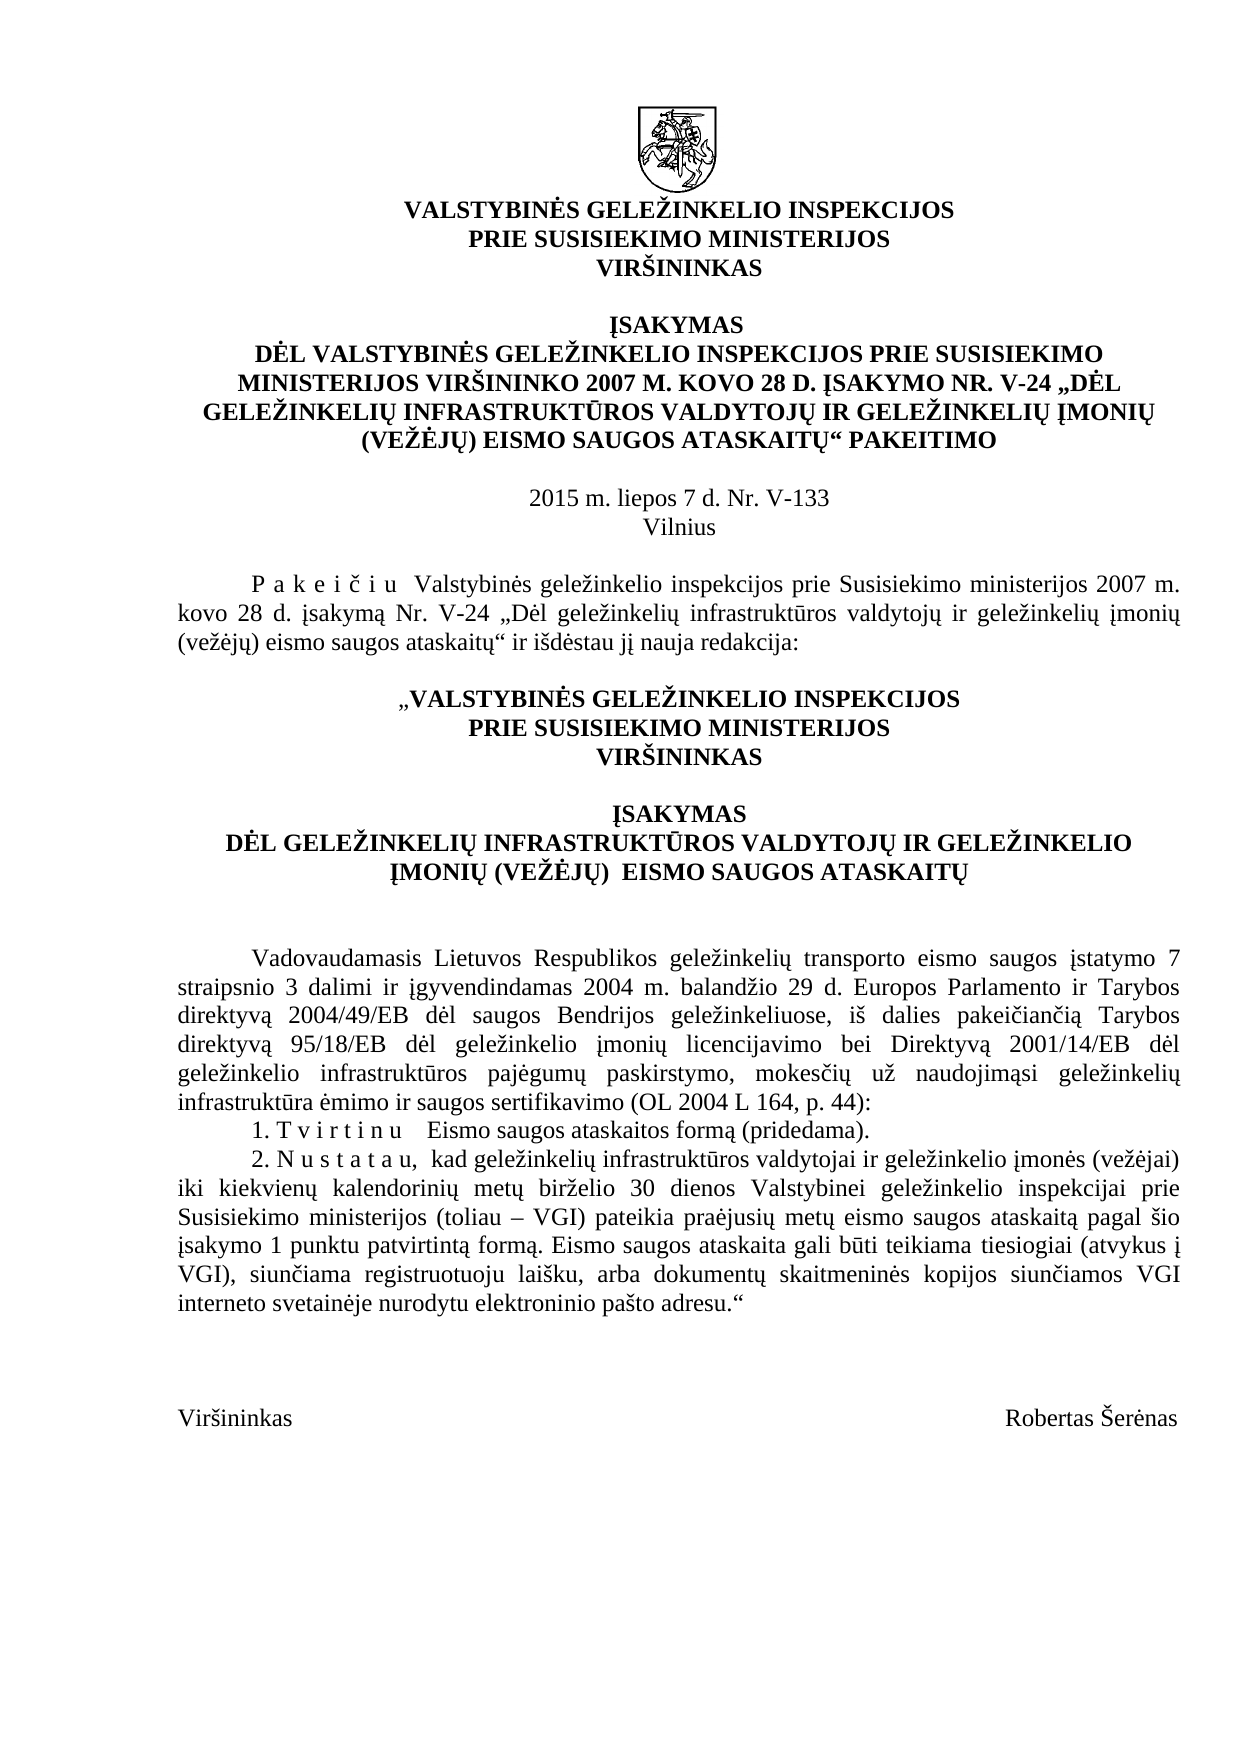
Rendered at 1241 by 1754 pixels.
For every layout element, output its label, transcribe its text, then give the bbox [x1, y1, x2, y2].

text Vilnius [177, 512, 1181, 541]
text PRIE SUSISIEKIMO MINISTERIJOS [177, 713, 1181, 742]
text Prie Susisiekimo ministerijos [177, 224, 1181, 253]
text viršininkas [177, 253, 1181, 282]
text P a k e i č i u Valstybinės geležinkelio inspekcijos prie Susisiekimo ministerijos 2007 m. kovo 28 d. įsakymą Nr. V-24 „Dėl geležinkelių infrastruktūros valdytojų ir geležinkelių įmonių (vežėjų) eismo saugos ataskaitų“ ir išdėstau jį nauja redakcija: [177, 569, 1181, 656]
text „VALSTYBINĖS GELEŽINKELIO INSPEKCIJOS [177, 684, 1181, 713]
text 2015 m. liepos 7 d. Nr. V-133 [177, 483, 1181, 512]
text DĖL GELEŽINKELIŲ INFRASTRUKTŪROS VALDYTOJŲ IR GELEŽINKELIO ĮMONIŲ (VEŽĖJŲ) EISMO SAUGOS ATASKAITŲ [177, 828, 1181, 886]
text Viršininkas Robertas Šerėnas [177, 1403, 1181, 1432]
text 2. N u s t a t a u, kad geležinkelių infrastruktūros valdytojai ir geležinkelio įmonės (vežėjai) iki kiekvienų kalendorinių metų birželio 30 dienos Valstybinei geležinkelio inspekcijai prie Susisiekimo ministerijos (toliau – VGI) pateikia praėjusių metų eismo saugos ataskaitą pagal šio įsakymo 1 punktu patvirtintą formą. Eismo saugos ataskaita gali būti teikiama tiesiogiai (atvykus į VGI), siunčiama registruotuoju laišku, arba dokumentų skaitmeninės kopijos siunčiamos VGI interneto svetainėje nurodytu elektroninio pašto adresu.“ [177, 1144, 1181, 1317]
text ĮSAKYMAS [177, 311, 1181, 339]
text VIRŠININKAS [177, 742, 1181, 771]
text 1. T v i r t i n u Eismo saugos ataskaitos formą (pridedama). [177, 1116, 1181, 1144]
text DĖL VALSTYBINĖS GELEŽINKELIO INSPEKCIJOS PRIE SUSISIEKIMO MINISTERIJOS VIRŠININKO 2007 M. KOVO 28 D. ĮSAKYMO NR. V-24 „DĖL GELEŽINKELIŲ INFRASTRUKTŪROS VALDYTOJŲ IR GELEŽINKELIŲ ĮMONIŲ (VEŽĖJŲ) EISMO SAUGOS ATASKAITŲ“ PAKEITIMO [177, 339, 1181, 454]
text Vadovaudamasis Lietuvos Respublikos geležinkelių transporto eismo saugos įstatymo 7 straipsnio 3 dalimi ir įgyvendindamas 2004 m. balandžio 29 d. Europos Parlamento ir Tarybos direktyvą 2004/49/EB dėl saugos Bendrijos geležinkeliuose, iš dalies pakeičiančią Tarybos direktyvą 95/18/EB dėl geležinkelio įmonių licencijavimo bei Direktyvą 2001/14/EB dėl geležinkelio infrastruktūros pajėgumų paskirstymo, mokesčių už naudojimąsi geležinkelių infrastruktūra ėmimo ir saugos sertifikavimo (OL 2004 L 164, p. 44): [177, 943, 1181, 1116]
text Valstybinės geležinkelio inspekcijos [177, 196, 1181, 224]
text ĮSAKYMAS [177, 799, 1181, 828]
